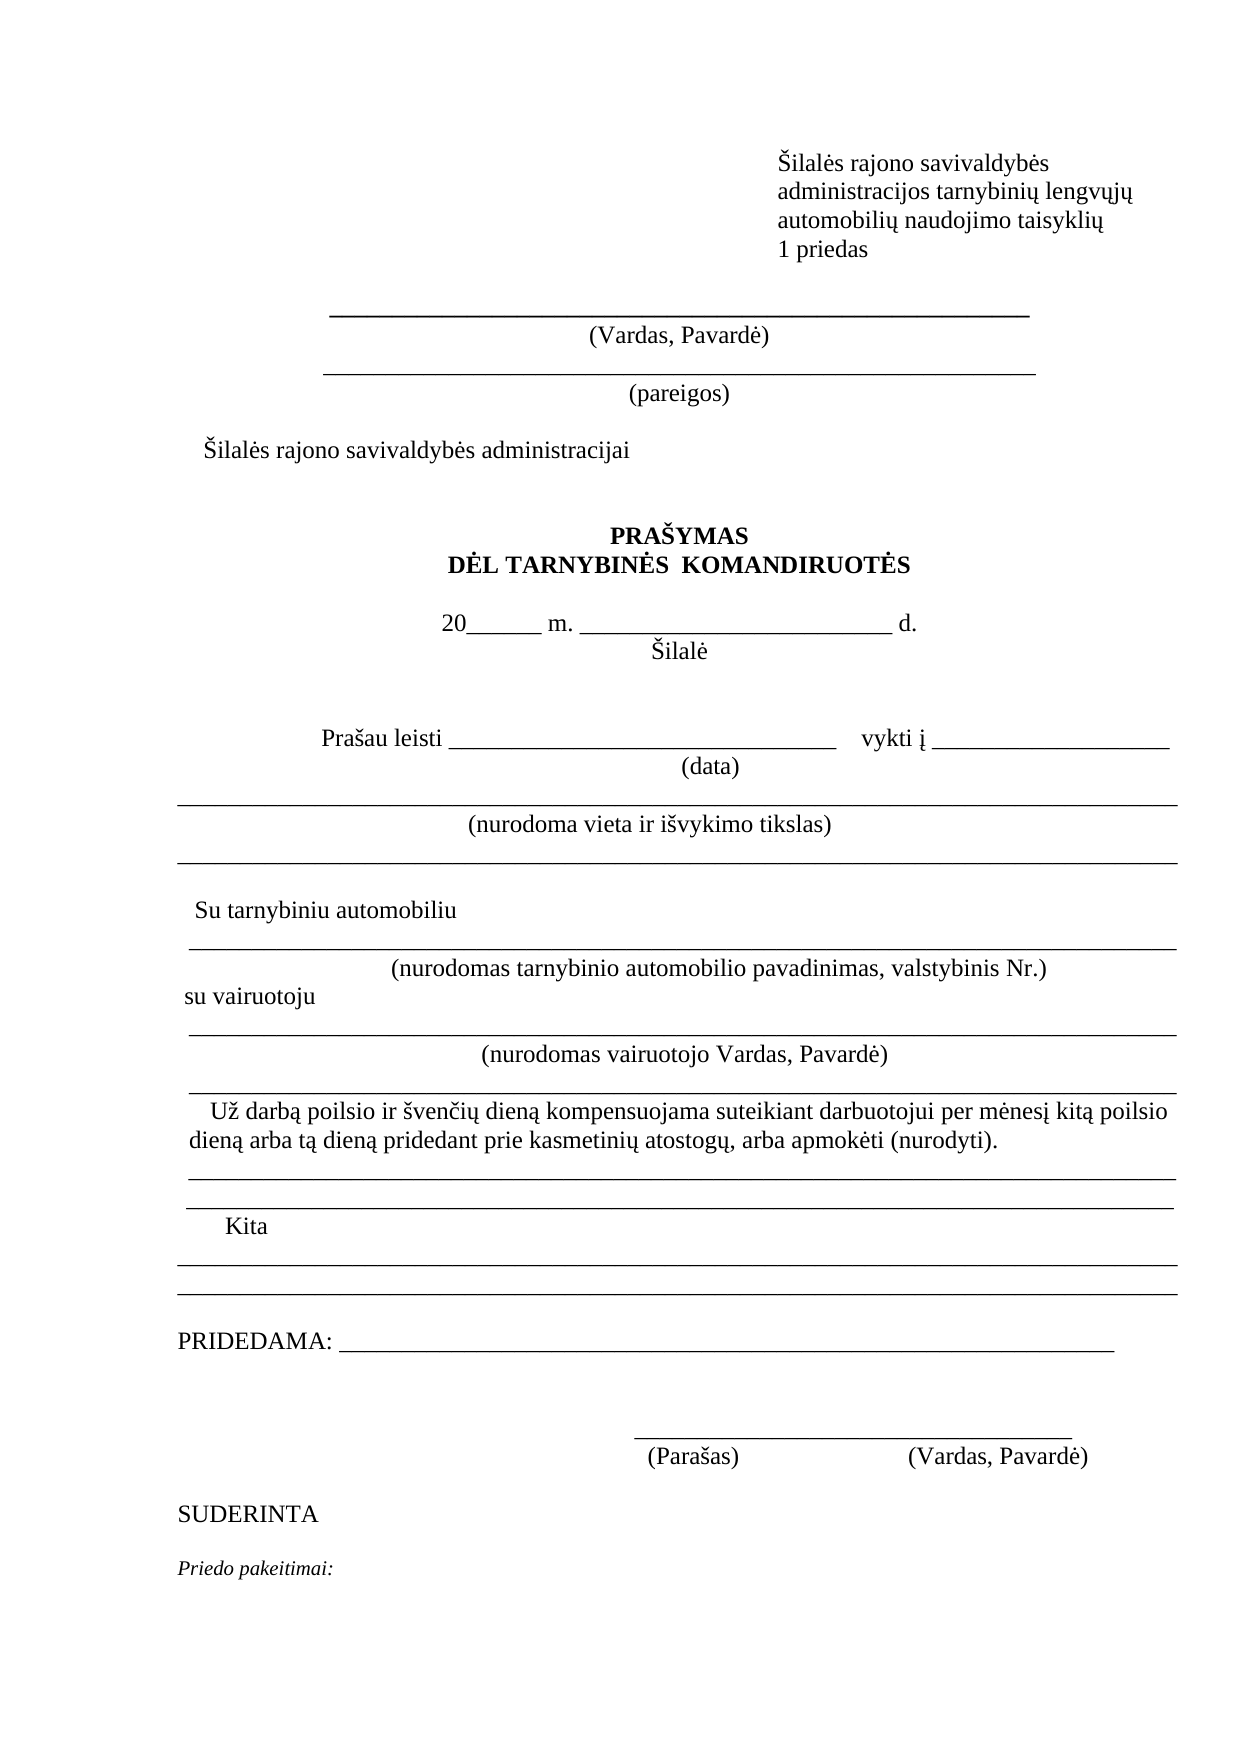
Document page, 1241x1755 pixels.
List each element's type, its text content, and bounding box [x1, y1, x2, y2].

text (nurodomas tarnybinio automobilio pavadinimas, valstybinis Nr.) [189, 953, 1181, 981]
text (Parašas) (Vardas, Pavardė) [189, 1441, 1181, 1470]
text administracijos tarnybinių lengvųjų [777, 176, 1181, 205]
text PRIDEDAMA: ______________________________________________________________ [177, 1326, 1181, 1355]
text DĖL TARNYBINĖS KOMANDIRUOTĖS [177, 550, 1181, 579]
text 20______ m. _________________________ d. [177, 608, 1181, 636]
text ________________________________________________________________________________ [177, 838, 1181, 866]
text (nurodoma vieta ir išvykimo tikslas) [189, 809, 1181, 838]
text ________________________________________________________ [177, 291, 1181, 320]
text Su tarnybiniu automobiliu _______________________________________________________________________________ [189, 895, 1181, 953]
text Prašau leisti _______________________________ vykti į ___________________ [177, 723, 1181, 751]
text ________________________________________________________________________________ [177, 1269, 1181, 1298]
text ________________________________________________________________________________ [177, 780, 1181, 809]
text (pareigos) [177, 378, 1181, 406]
text (Vardas, Pavardė) [177, 320, 1181, 349]
text 1 priedas [777, 234, 1181, 263]
text _________________________________________________________ [177, 349, 1181, 378]
text (nurodomas vairuotojo Vardas, Pavardė) [189, 1039, 1181, 1068]
text _______________________________________________________________________________ [186, 1183, 1181, 1211]
text su vairuotoju _______________________________________________________________________________ [184, 981, 1181, 1039]
text Kita [189, 1211, 1181, 1240]
text ________________________________________________________________________________ [177, 1240, 1181, 1269]
text Šilalės rajono savivaldybės administracijai [177, 435, 1181, 464]
text _______________________________________________________________________________ [188, 1154, 1181, 1183]
text Už darbą poilsio ir švenčių dieną kompensuojama suteikiant darbuotojui per mėnesį kitą poilsio dieną arba tą dieną pridedant prie kasmetinių atostogų, arba apmokėti (nurodyti). [189, 1096, 1181, 1154]
text PRAŠYMAS [177, 521, 1181, 550]
text Šilalė [177, 636, 1181, 665]
text (data) [189, 751, 1181, 780]
text Šilalės rajono savivaldybės [777, 148, 1181, 176]
text _______________________________________________________________________________ [189, 1068, 1181, 1096]
text Priedo pakeitimai: [177, 1556, 1181, 1580]
text automobilių naudojimo taisyklių [777, 205, 1181, 234]
text SUDERINTA [177, 1499, 1181, 1528]
text ___________________________________ [189, 1413, 1181, 1441]
